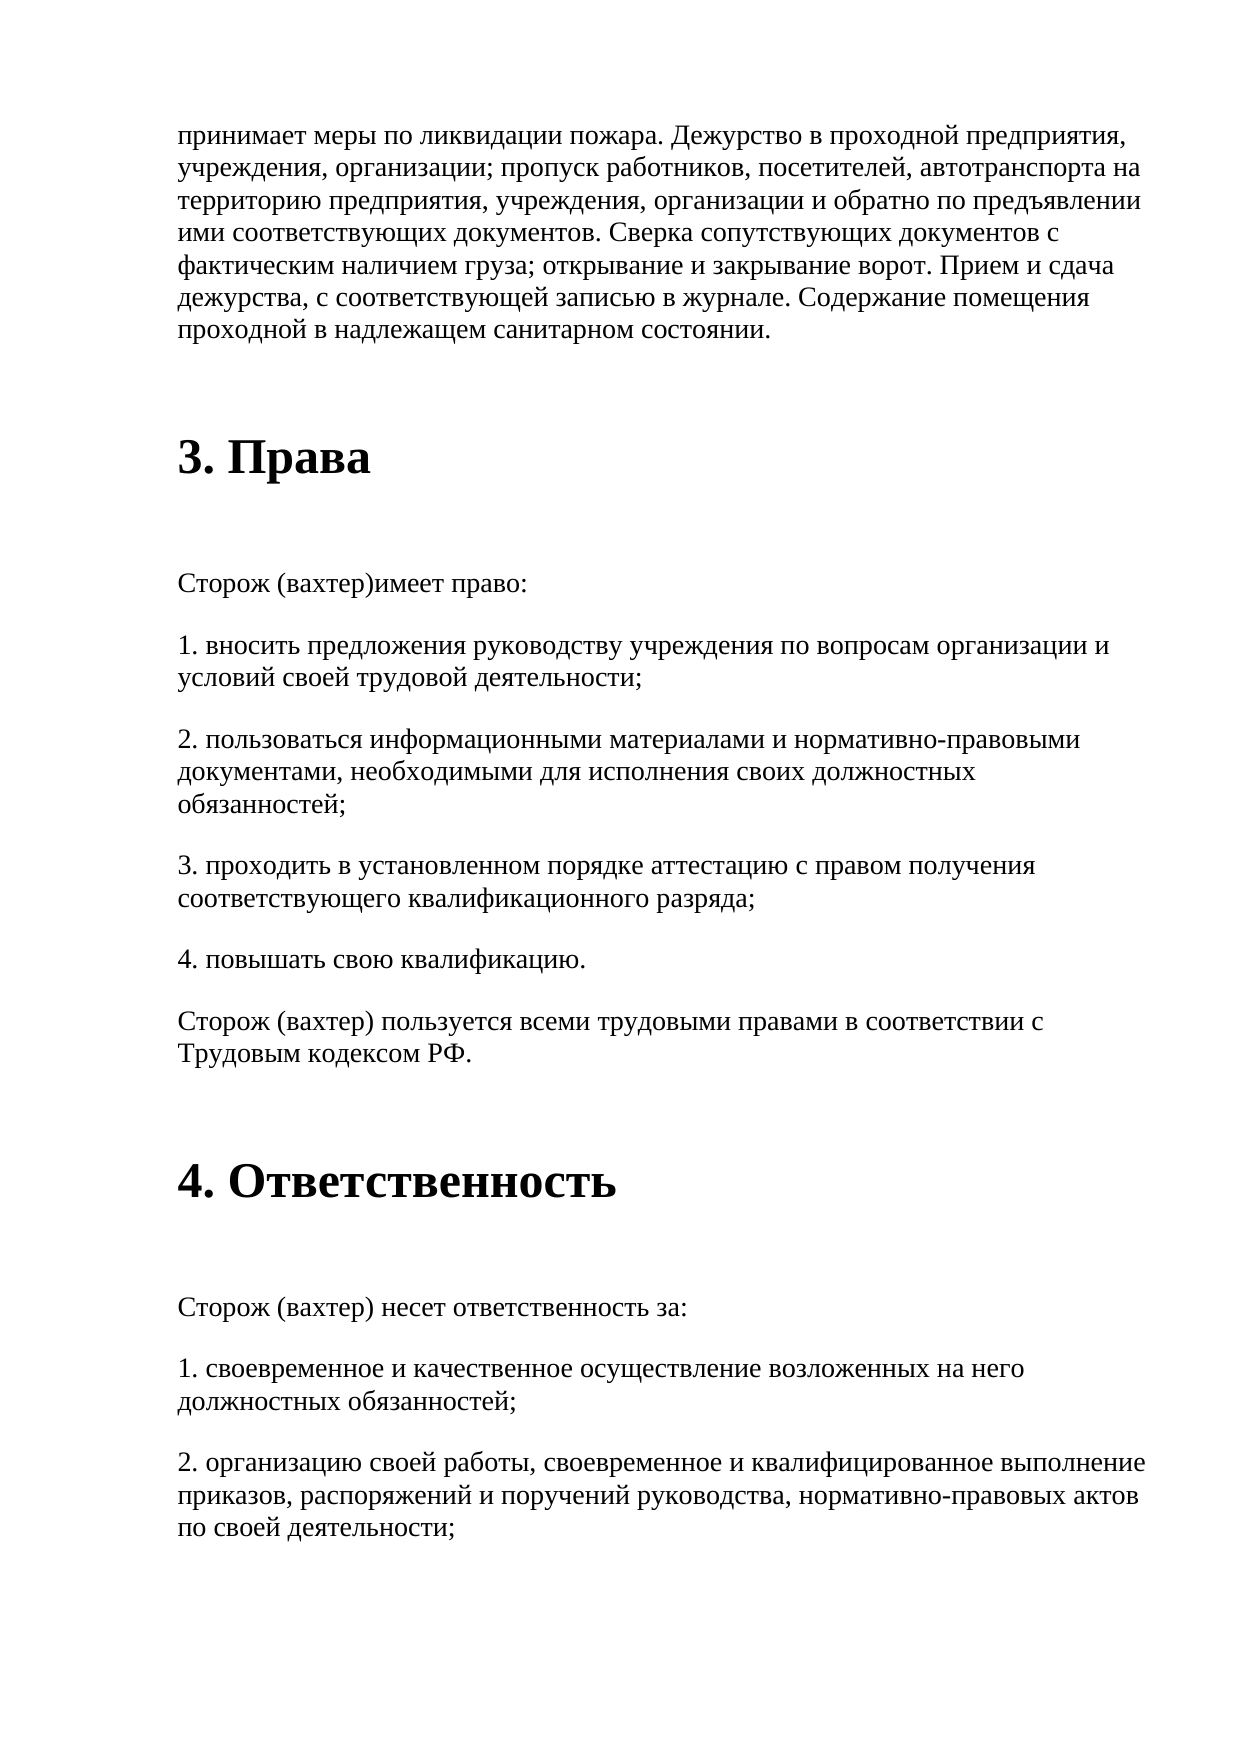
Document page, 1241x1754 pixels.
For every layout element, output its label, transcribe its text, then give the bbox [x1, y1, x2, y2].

subtitle 3. Права [177, 427, 1152, 484]
text Сторож (вахтер) пользуется всеми трудовыми правами в соответствии с Трудовым кодексом РФ. [177, 1004, 1152, 1068]
text Сторож (вахтер)имеет право: [177, 566, 1152, 599]
subtitle 4. Ответственность [177, 1151, 1152, 1208]
text принимает меры по ликвидации пожара. Дежурство в проходной предприятия, учреждения, организации; пропуск работников, посетителей, автотранспорта на территорию предприятия, учреждения, организации и обратно по предъявлении ими соответствующих документов. Сверка сопутствующих документов с фактическим наличием груза; открывание и закрывание ворот. Прием и сдача дежурства, с соответствующей записью в журнале. Содержание помещения проходной в надлежащем санитарном состоянии. [177, 118, 1152, 345]
text 2. пользоваться информационными материалами и нормативно-правовыми документами, необходимыми для исполнения своих должностных обязанностей; [177, 722, 1152, 819]
text 2. организацию своей работы, своевременное и квалифицированное выполнение приказов, распоряжений и поручений руководства, нормативно-правовых актов по своей деятельности; [177, 1446, 1152, 1543]
text 4. повышать свою квалификацию. [177, 942, 1152, 974]
text 3. проходить в установленном порядке аттестацию с правом получения соответствующего квалификационного разряда; [177, 848, 1152, 913]
text 1. вносить предложения руководству учреждения по вопросам организации и условий своей трудовой деятельности; [177, 628, 1152, 693]
text Сторож (вахтер) несет ответственность за: [177, 1290, 1152, 1322]
text 1. своевременное и качественное осуществление возложенных на него должностных обязанностей; [177, 1352, 1152, 1416]
